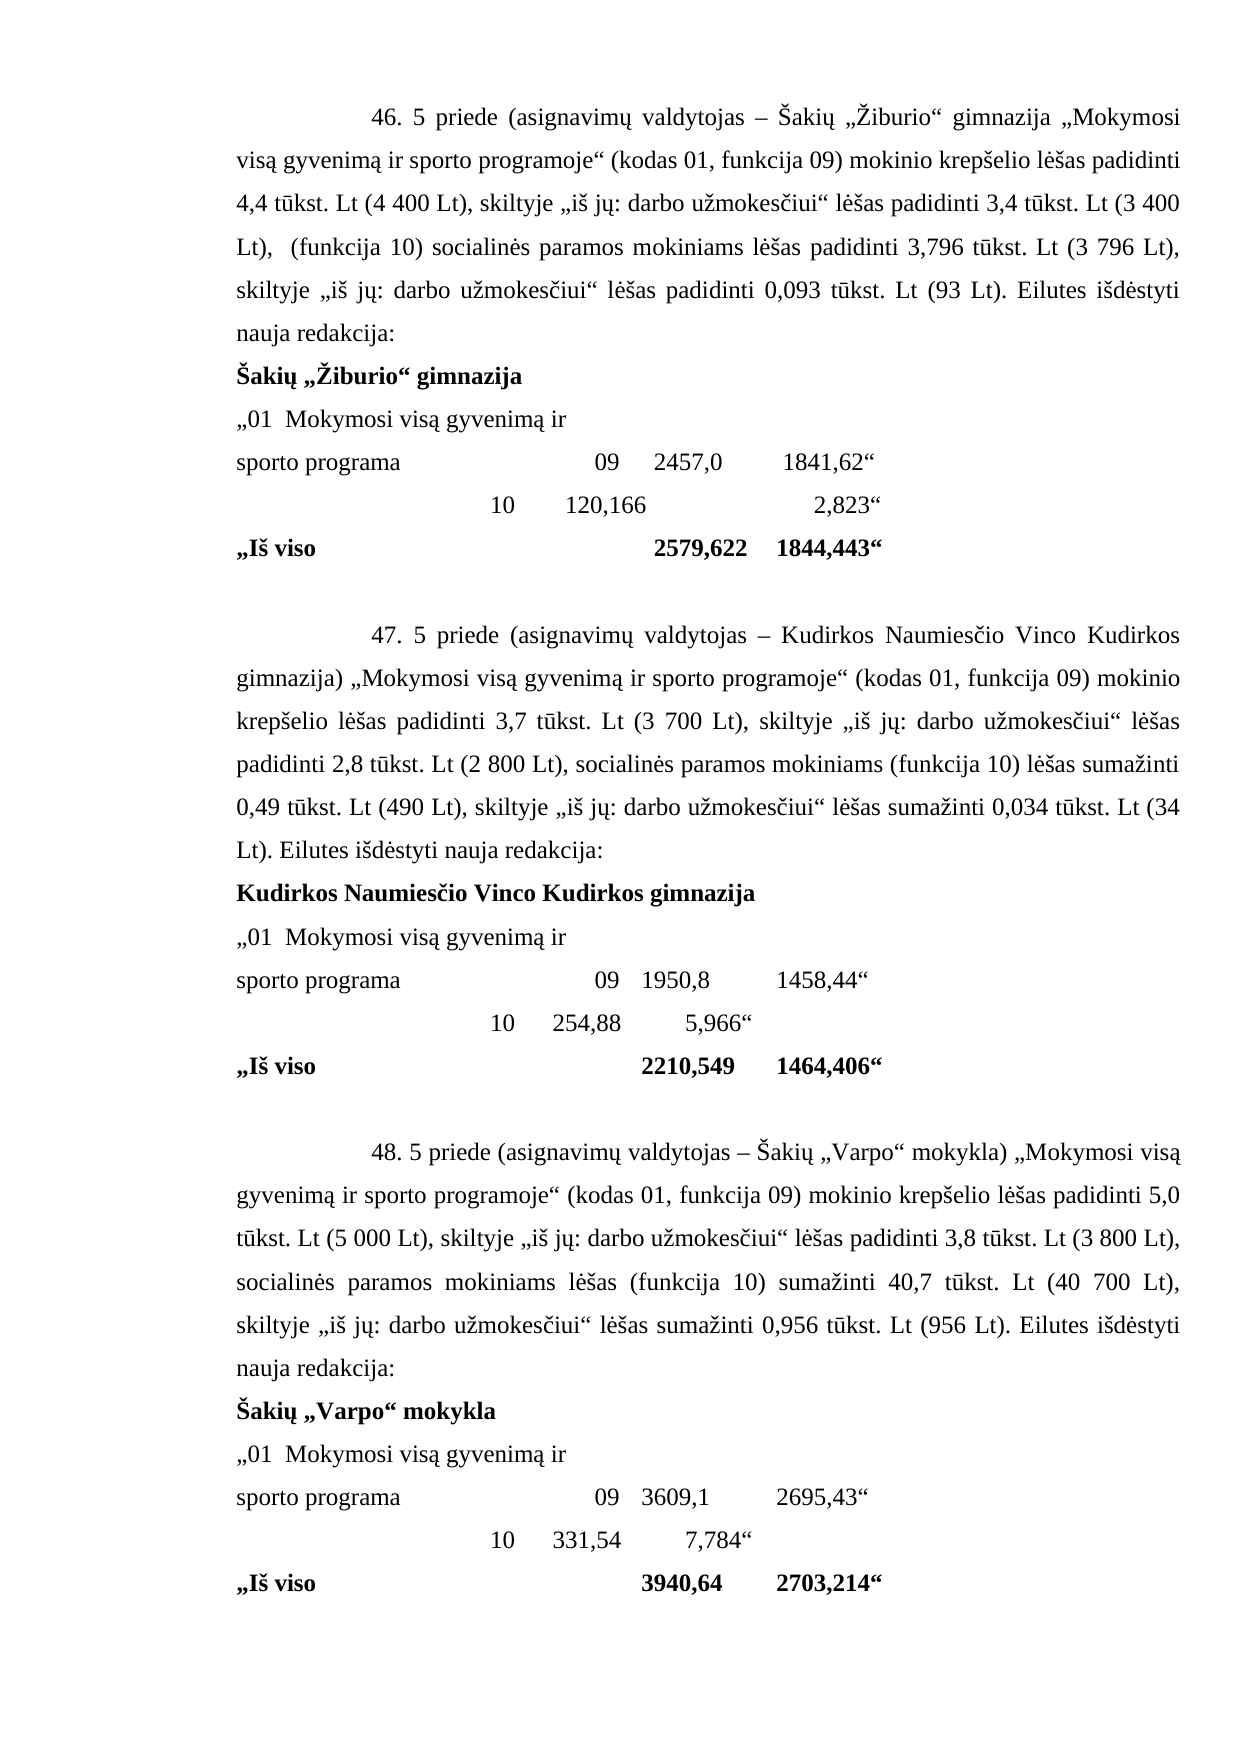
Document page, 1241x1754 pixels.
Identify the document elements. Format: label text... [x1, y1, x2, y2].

text sporto programa 09 1950,8 1458,44“ [236, 965, 1181, 993]
text sporto programa 09 2457,0 1841,62“ [236, 447, 1181, 476]
text „01 Mokymosi visą gyvenimą ir [236, 1439, 1181, 1468]
text „01 Mokymosi visą gyvenimą ir [236, 922, 1181, 950]
text 10 120,166 2,823“ [236, 490, 1181, 519]
text 10 331,54 7,784“ [236, 1525, 1181, 1554]
text 48. 5 priede (asignavimų valdytojas – Šakių „Varpo“ mokykla) „Mokymosi visą gyvenimą ir sporto programoje“ (kodas 01, funkcija 09) mokinio krepšelio lėšas padidinti 5,0 tūkst. Lt (5 000 Lt), skiltyje „iš jų: darbo užmokesčiui“ lėšas padidinti 3,8 tūkst. Lt (3 800 Lt), socialinės paramos mokiniams lėšas (funkcija 10) sumažinti 40,7 tūkst. Lt (40 700 Lt), skiltyje „iš jų: darbo užmokesčiui“ lėšas sumažinti 0,956 tūkst. Lt (956 Lt). Eilutes išdėstyti nauja redakcija: [236, 1137, 1181, 1382]
text 47. 5 priede (asignavimų valdytojas – Kudirkos Naumiesčio Vinco Kudirkos gimnazija) „Mokymosi visą gyvenimą ir sporto programoje“ (kodas 01, funkcija 09) mokinio krepšelio lėšas padidinti 3,7 tūkst. Lt (3 700 Lt), skiltyje „iš jų: darbo užmokesčiui“ lėšas padidinti 2,8 tūkst. Lt (2 800 Lt), socialinės paramos mokiniams (funkcija 10) lėšas sumažinti 0,49 tūkst. Lt (490 Lt), skiltyje „iš jų: darbo užmokesčiui“ lėšas sumažinti 0,034 tūkst. Lt (34 Lt). Eilutes išdėstyti nauja redakcija: [236, 620, 1181, 864]
text 46. 5 priede (asignavimų valdytojas – Šakių „Žiburio“ gimnazija „Mokymosi visą gyvenimą ir sporto programoje“ (kodas 01, funkcija 09) mokinio krepšelio lėšas padidinti 4,4 tūkst. Lt (4 400 Lt), skiltyje „iš jų: darbo užmokesčiui“ lėšas padidinti 3,4 tūkst. Lt (3 400 Lt), (funkcija 10) socialinės paramos mokiniams lėšas padidinti 3,796 tūkst. Lt (3 796 Lt), skiltyje „iš jų: darbo užmokesčiui“ lėšas padidinti 0,093 tūkst. Lt (93 Lt). Eilutes išdėstyti nauja redakcija: [236, 102, 1181, 347]
text „01 Mokymosi visą gyvenimą ir [236, 404, 1181, 433]
text „Iš viso 3940,64 2703,214“ [236, 1568, 1181, 1597]
text Šakių „Žiburio“ gimnazija [236, 361, 1181, 390]
text 10 254,88 5,966“ [236, 1008, 1181, 1037]
text Kudirkos Naumiesčio Vinco Kudirkos gimnazija [236, 878, 1181, 907]
text „Iš viso 2210,549 1464,406“ [236, 1051, 1181, 1080]
text sporto programa 09 3609,1 2695,43“ [236, 1482, 1181, 1511]
text Šakių „Varpo“ mokykla [236, 1396, 1181, 1425]
text „Iš viso 2579,622 1844,443“ [236, 533, 1181, 562]
